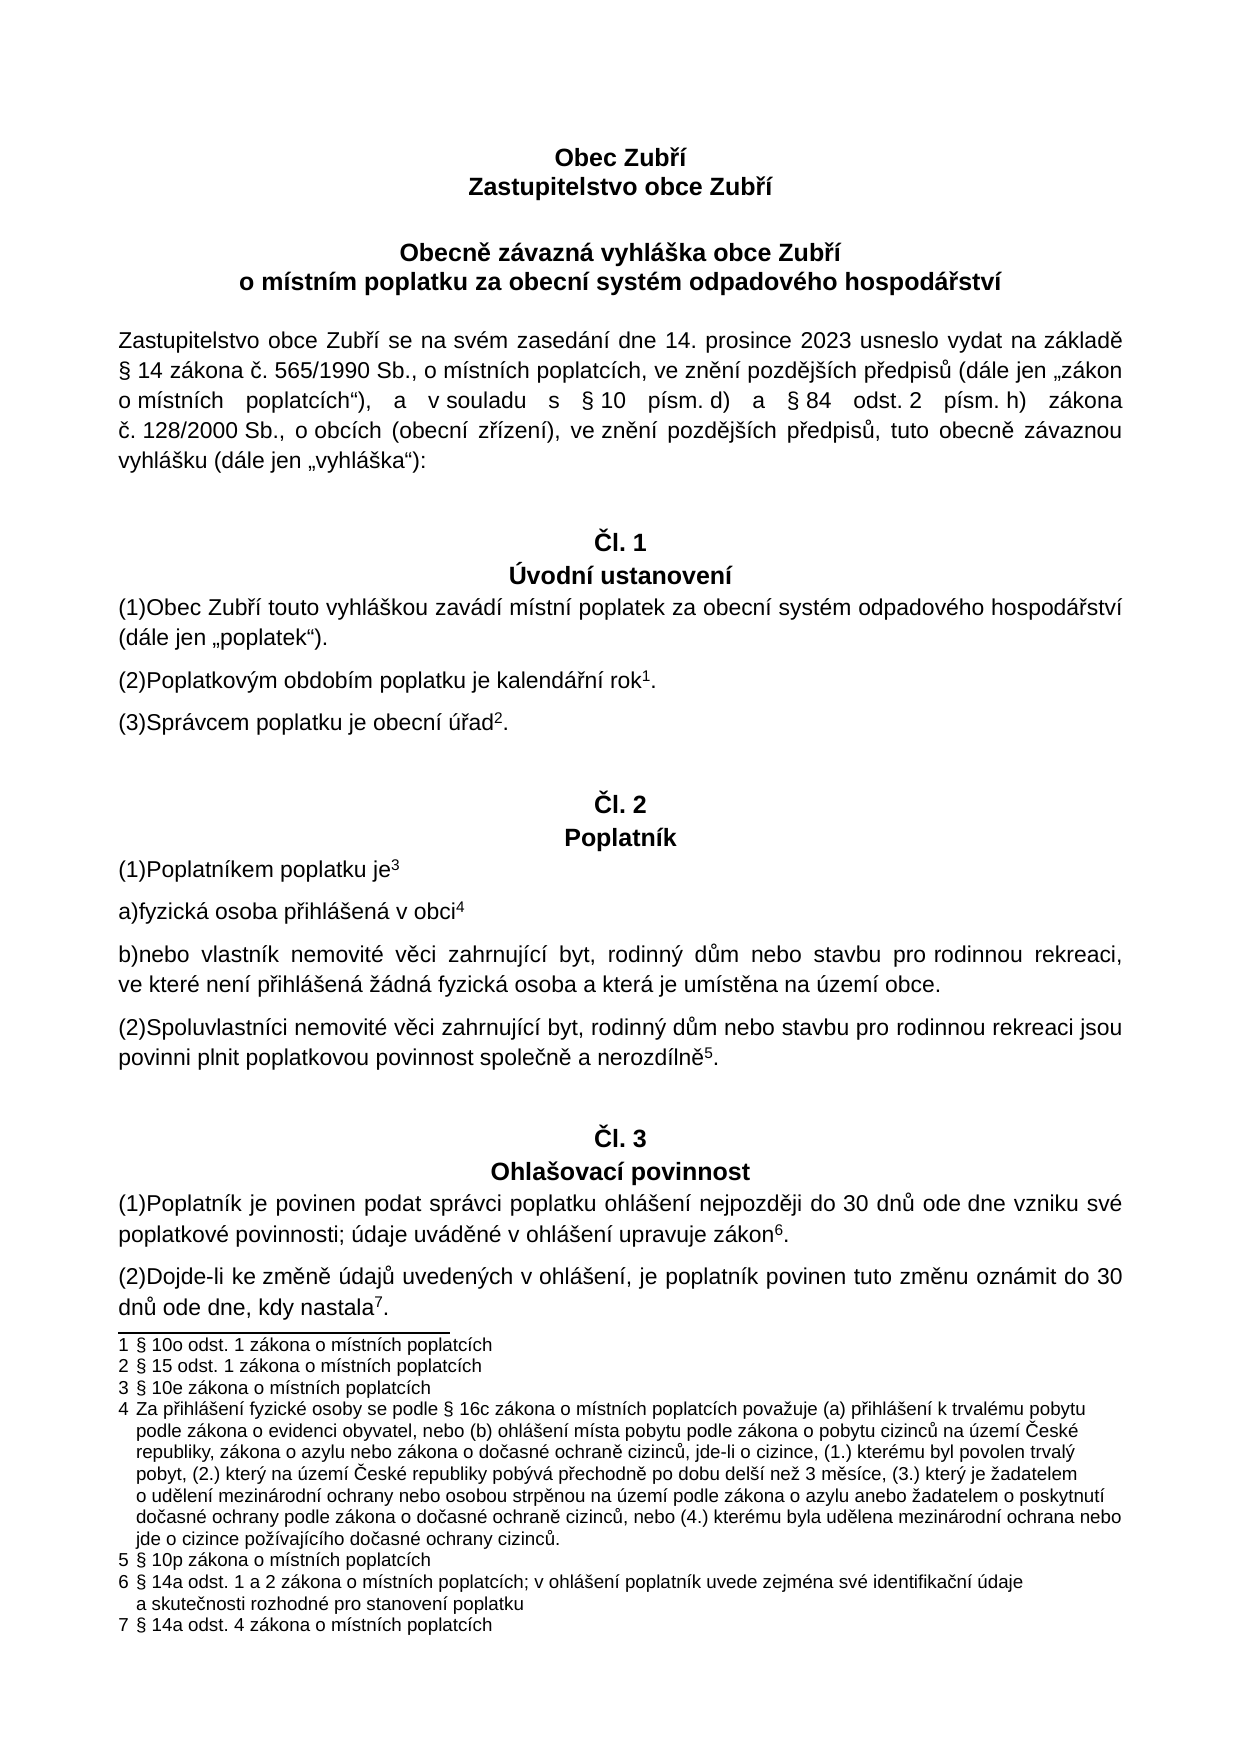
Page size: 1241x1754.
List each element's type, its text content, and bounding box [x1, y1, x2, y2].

list Správcem poplatku je obecní úřad. [118, 709, 1122, 736]
list Za přihlášení fyzické osoby se podle § 16c zákona o místních poplatcích považuje (a) přihlášení k trvalému pobytu podle zákona o evidenci obyvatel, nebo (b) ohlášení místa pobytu podle zákona o pobytu cizinců na území České republiky, zákona o azylu nebo zákona o dočasné ochraně cizinců, jde-li o cizince, (1.) kterému byl povolen trvalý pobyt, (2.) který na území České republiky pobývá přechodně po dobu delší než 3 měsíce, (3.) který je žadatelem o udělení mezinárodní ochrany nebo osobou strpěnou na území podle zákona o azylu anebo žadatelem o poskytnutí dočasné ochrany podle zákona o dočasné ochraně cizinců, nebo (4.) kterému byla udělena mezinárodní ochrana nebo jde o cizince požívajícího dočasné ochrany cizinců. [118, 1398, 1122, 1549]
subtitle Čl. 3 Ohlašovací povinnost [118, 1124, 1122, 1186]
subtitle Čl. 2 Poplatník [118, 789, 1122, 851]
list Poplatkovým obdobím poplatku je kalendářní rok. [118, 667, 1122, 693]
list § 14a odst. 4 zákona o místních poplatcích [118, 1614, 1122, 1635]
subtitle Obecně závazná vyhláška obce Zubří o místním poplatku za obecní systém odpadového hospodářství [118, 238, 1122, 295]
list § 14a odst. 1 a 2 zákona o místních poplatcích; v ohlášení poplatník uvede zejména své identifikační údaje a skutečnosti rozhodné pro stanovení poplatku [118, 1571, 1122, 1614]
list Poplatníkem poplatku je [118, 856, 1122, 882]
list Obec Zubří touto vyhláškou zavádí místní poplatek za obecní systém odpadového hospodářství (dále jen „poplatek“). [118, 594, 1122, 650]
list Dojde-li ke změně údajů uvedených v ohlášení, je poplatník povinen tuto změnu oznámit do 30 dnů ode dne, kdy nastala. [118, 1263, 1122, 1320]
list nebo vlastník nemovité věci zahrnující byt, rodinný dům nebo stavbu pro rodinnou rekreaci, ve které není přihlášená žádná fyzická osoba a která je umístěna na území obce. [118, 941, 1122, 998]
text Zastupitelstvo obce Zubří se na svém zasedání dne 14. prosince 2023 usneslo vydat na základě § 14 zákona č. 565/1990 Sb., o místních poplatcích, ve znění pozdějších předpisů (dále jen „zákon o místních poplatcích“), a v souladu s § 10 písm. d) a § 84 odst. 2 písm. h) zákona č. 128/2000 Sb., o obcích (obecní zřízení), ve znění pozdějších předpisů, tuto obecně závaznou vyhlášku (dále jen „vyhláška“): [118, 327, 1122, 474]
list Spoluvlastníci nemovité věci zahrnující byt, rodinný dům nebo stavbu pro rodinnou rekreaci jsou povinni plnit poplatkovou povinnost společně a nerozdílně. [118, 1014, 1122, 1071]
text Obec Zubří Zastupitelstvo obce Zubří [118, 143, 1122, 201]
list § 10p zákona o místních poplatcích [118, 1549, 1122, 1571]
list § 10o odst. 1 zákona o místních poplatcích [118, 1333, 1122, 1355]
list § 15 odst. 1 zákona o místních poplatcích [118, 1355, 1122, 1377]
list Poplatník je povinen podat správci poplatku ohlášení nejpozději do 30 dnů ode dne vzniku své poplatkové povinnosti; údaje uváděné v ohlášení upravuje zákon. [118, 1190, 1122, 1247]
list fyzická osoba přihlášená v obci [118, 898, 1122, 925]
subtitle Čl. 1 Úvodní ustanovení [118, 528, 1122, 589]
list § 10e zákona o místních poplatcích [118, 1377, 1122, 1398]
